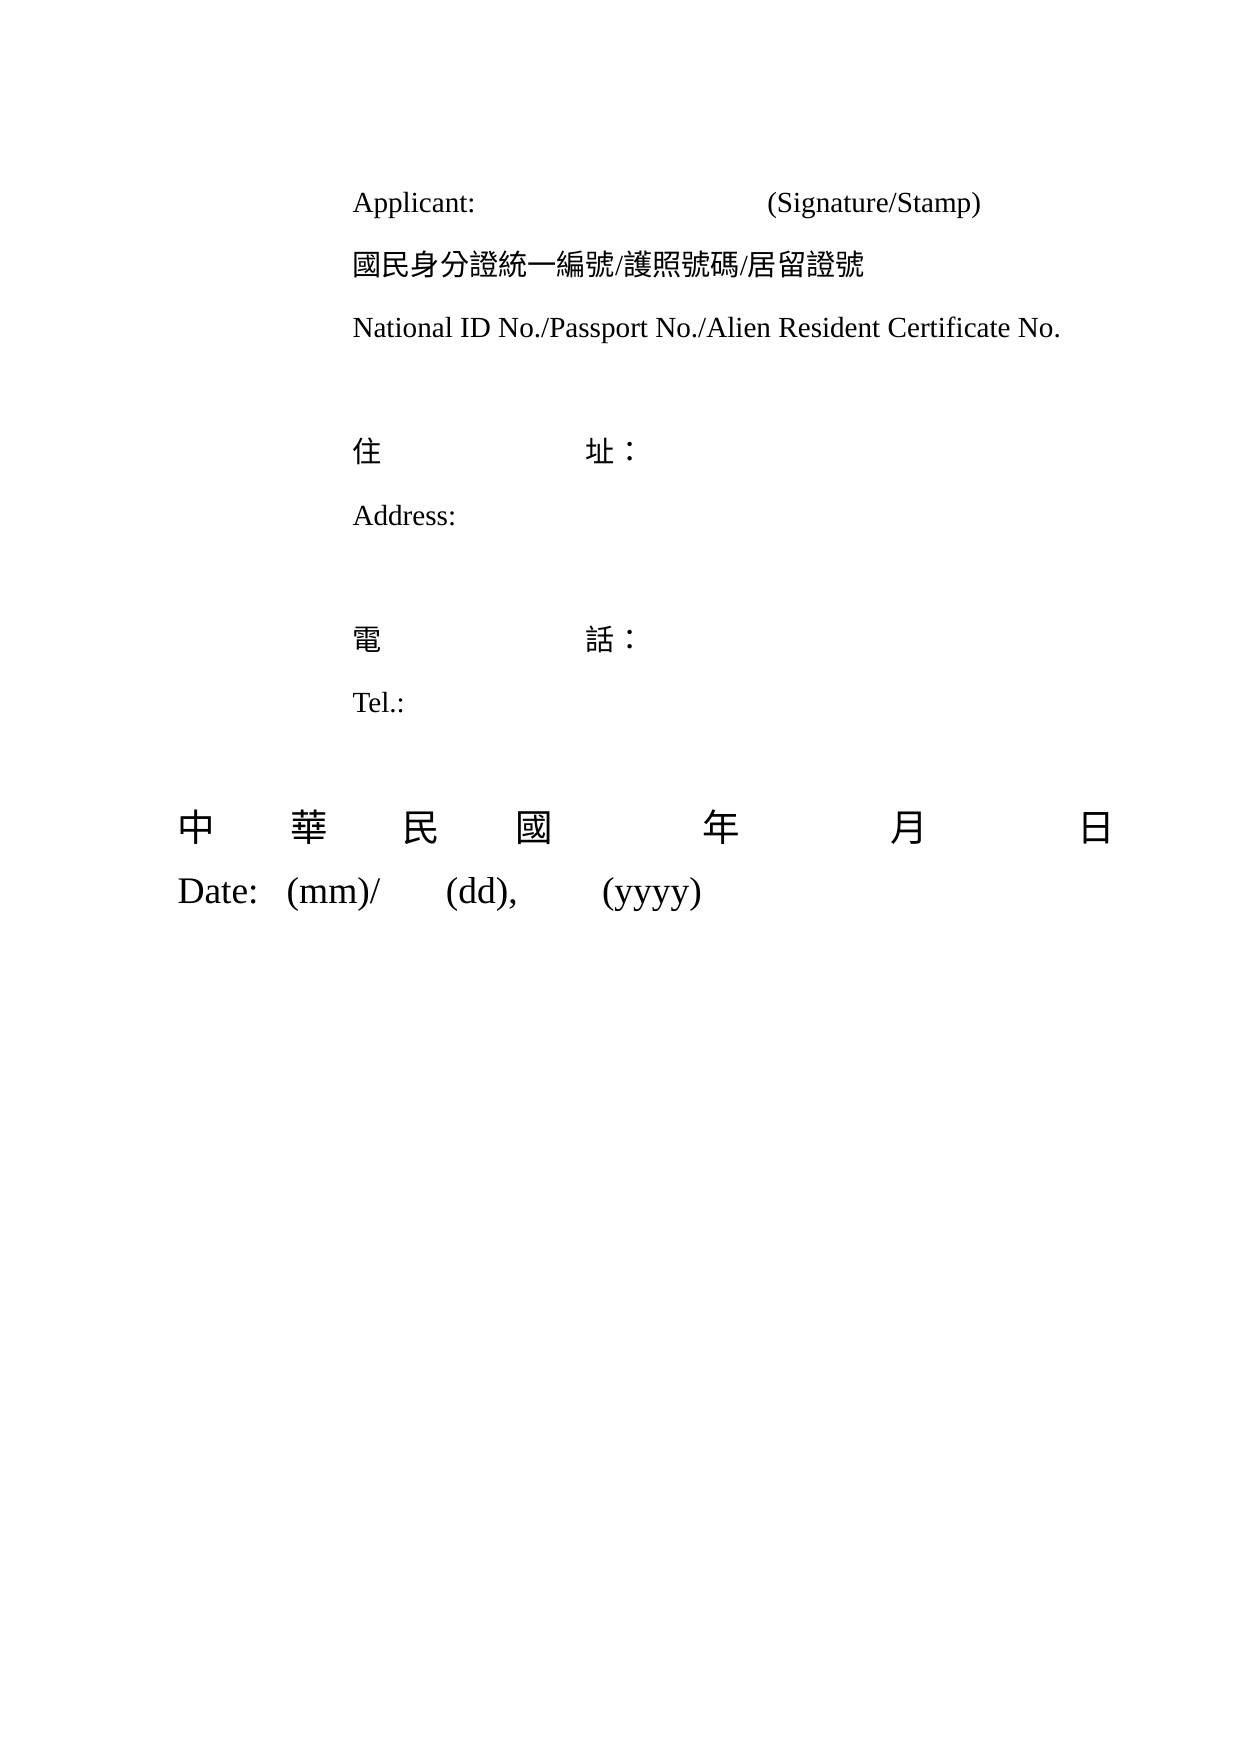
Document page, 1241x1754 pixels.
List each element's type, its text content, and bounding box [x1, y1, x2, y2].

text 國民身分證統一編號/護照號碼/居留證號 [177, 221, 1122, 283]
text Tel.: [177, 658, 1122, 721]
text 住 址： [177, 408, 1122, 471]
text Address: [177, 471, 1122, 533]
text Applicant: (Signature/Stamp) [177, 158, 1122, 221]
text Date: (mm)/ (dd), (yyyy) [177, 846, 1122, 908]
text National ID No./Passport No./Alien Resident Certificate No. [177, 283, 1122, 346]
text 中 華 民 國 年 月 日 [177, 783, 1122, 846]
text 電 話： [177, 596, 1122, 658]
